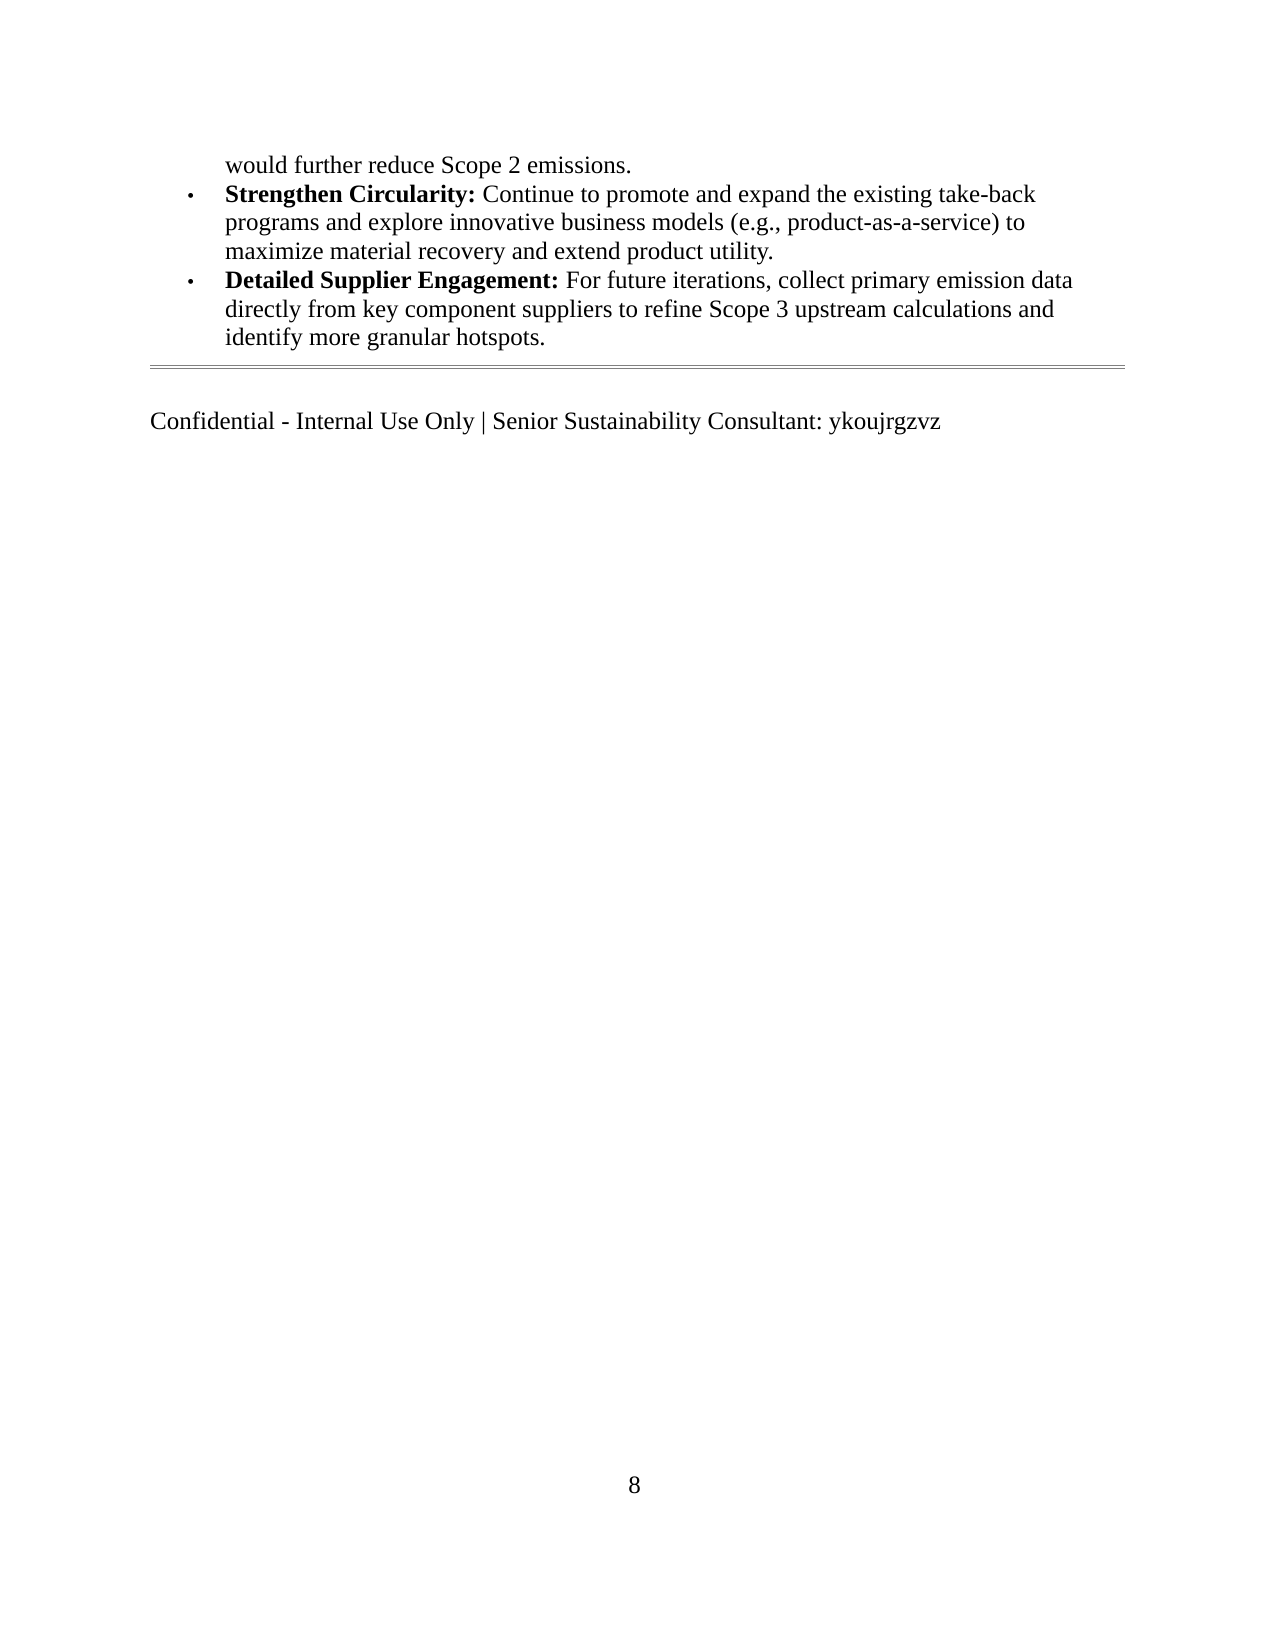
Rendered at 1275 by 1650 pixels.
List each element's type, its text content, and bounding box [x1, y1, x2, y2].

list Strengthen Circularity: Continue to promote and expand the existing take-back programs and explore innovative business models (e.g., product-as-a-service) to maximize material recovery and extend product utility. [187, 179, 1125, 265]
text Confidential - Internal Use Only | Senior Sustainability Consultant: ykoujrgzvz [150, 406, 1125, 435]
list Detailed Supplier Engagement: For future iterations, collect primary emission data directly from key component suppliers to refine Scope 3 upstream calculations and identify more granular hotspots. [187, 265, 1125, 351]
list would further reduce Scope 2 emissions. [187, 150, 1125, 179]
